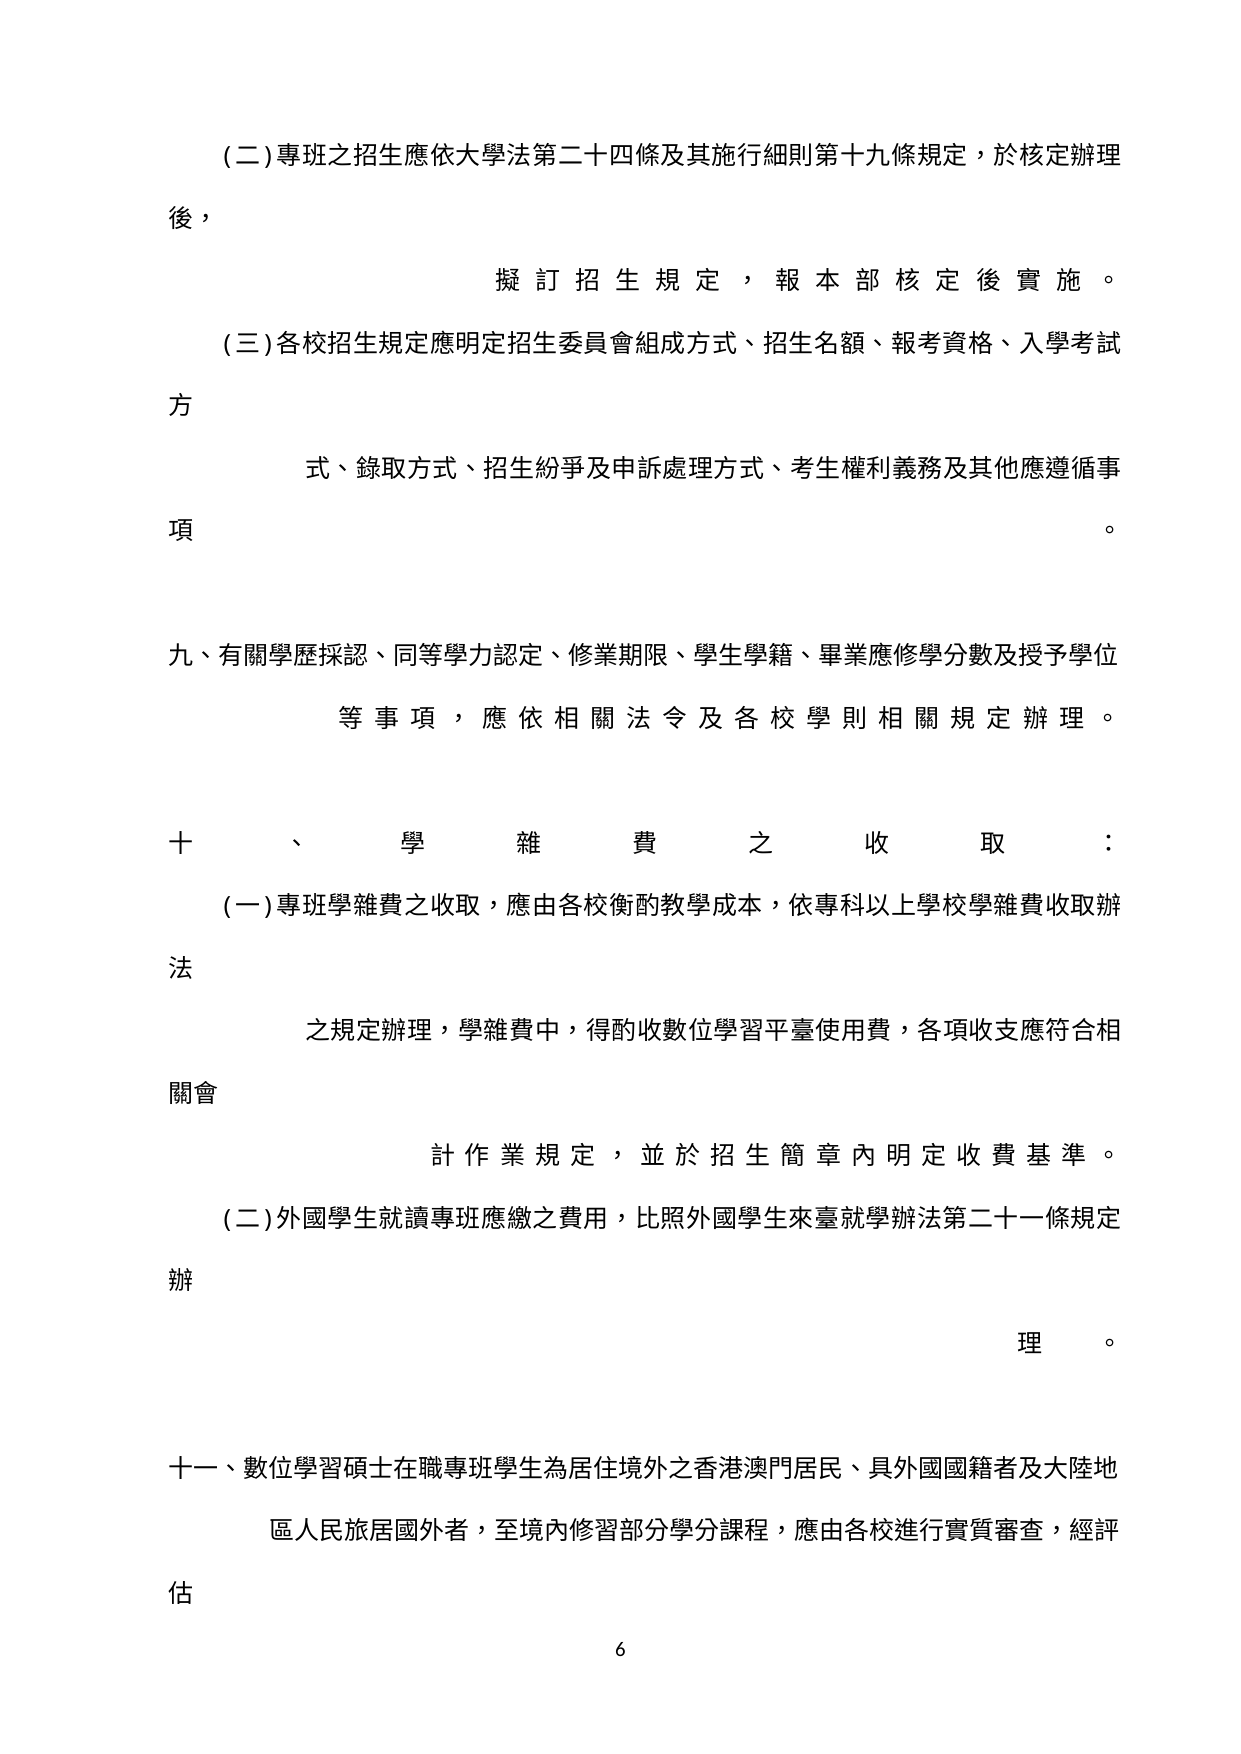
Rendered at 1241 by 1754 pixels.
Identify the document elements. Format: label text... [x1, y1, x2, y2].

text 式、錄取方式、招生紛爭及申訴處理方式、考生權利義務及其他應遵循事項。 九、有關學歷採認、同等學力認定、修業期限、學生學籍、畢業應修學分數及授予學位 [118, 425, 1122, 675]
text 區人民旅居國外者，至境內修習部分學分課程，應由各校進行實質審查，經評估 [118, 1487, 1122, 1612]
text 理。 十一、數位學習碩士在職專班學生為居住境外之香港澳門居民、具外國國籍者及大陸地 [118, 1300, 1122, 1487]
text (二)專班之招生應依大學法第二十四條及其施行細則第十九條規定，於核定辦理後， [118, 112, 1122, 237]
text 等事項，應依相關法令及各校學則相關規定辦理。 十、學雜費之收取： (一)專班學雜費之收取，應由各校衡酌教學成本，依專科以上學校學雜費收取辦法 [118, 675, 1122, 987]
text 計作業規定，並於招生簡章內明定收費基準。 (二)外國學生就讀專班應繳之費用，比照外國學生來臺就學辦法第二十一條規定辦 [118, 1112, 1122, 1300]
text 擬訂招生規定，報本部核定後實施。 (三)各校招生規定應明定招生委員會組成方式、招生名額、報考資格、入學考試方 [118, 237, 1122, 425]
text 之規定辦理，學雜費中，得酌收數位學習平臺使用費，各項收支應符合相關會 [118, 987, 1122, 1112]
